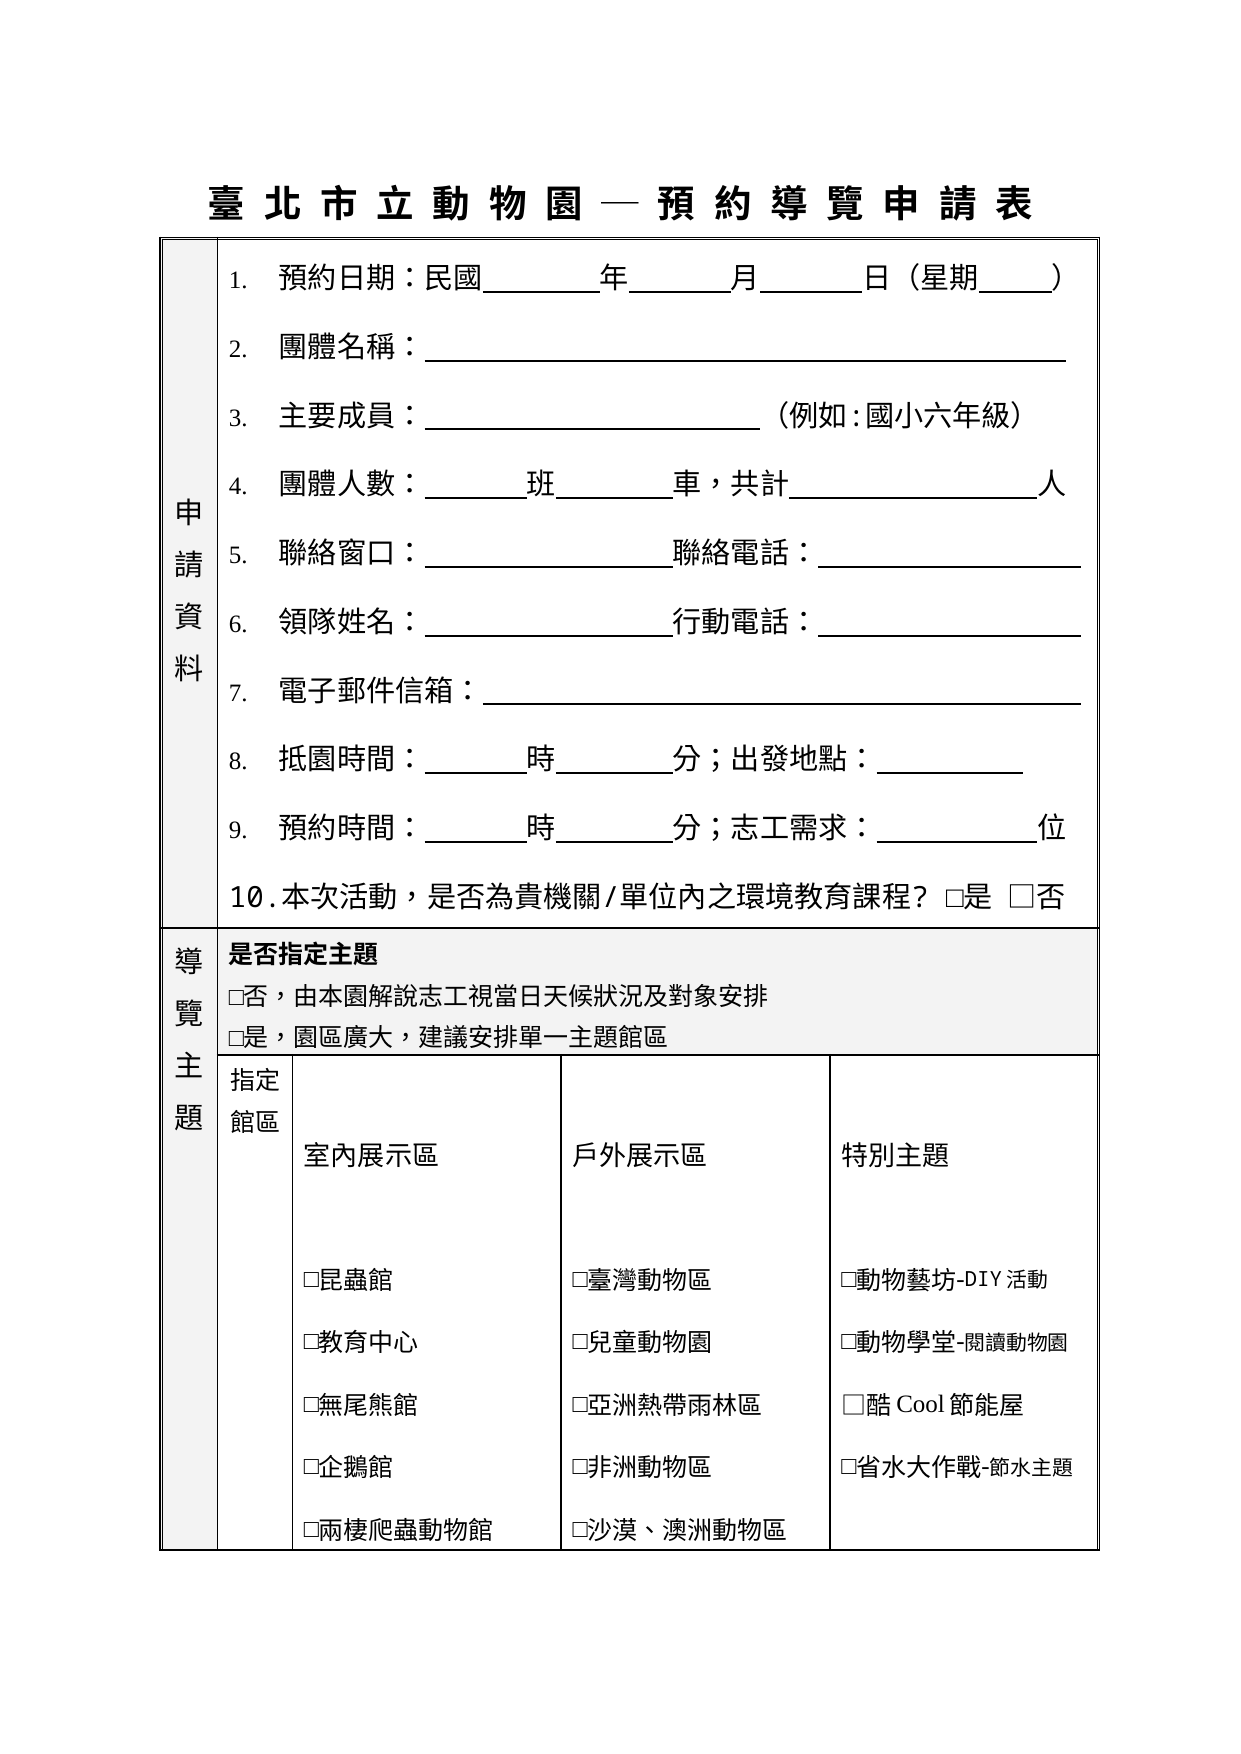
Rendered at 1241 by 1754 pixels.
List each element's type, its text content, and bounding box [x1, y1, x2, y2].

table_cell 特別主題 [831, 1056, 1097, 1174]
table_cell □臺灣動物區 □兒童動物園 □亞洲熱帶雨林區 □非洲動物區 □沙漠、澳洲動物區 [562, 1174, 829, 1549]
table_cell □昆蟲館 □教育中心 □無尾熊館 □企鵝館 □兩棲爬蟲動物館 [293, 1174, 560, 1549]
text 臺 北 市 立 動 物 園 ─ 預 約 導 覽 申 請 表 [187, 174, 1053, 228]
table_cell 指定館區 [218, 1056, 292, 1549]
table_cell 戶外展示區 [562, 1056, 829, 1174]
table_header 預約日期：民國 年 月 日（星期 ） 團體名稱： 主要成員： （例如:國小六年級） 團體人數： 班 車，共計 人 聯絡窗口： 聯絡電話： 領隊姓名： 行動電話： 電子郵件信箱： 抵園時間： 時 分；出發地點： 預約時間： 時 分；志工需求： 位 本次活動，是否為貴機關/單位內之環境教育課程? □是 □否 [218, 240, 1097, 927]
table_cell 導覽主題 [163, 929, 217, 1549]
table_cell □動物藝坊-DIY活動 □動物學堂-閱讀動物園□酷Cool節能屋 □省水大作戰-節水主題 [831, 1174, 1097, 1549]
table_header 申請資料 [163, 240, 217, 927]
table_cell 是否指定主題 □否，由本園解說志工視當日天候狀況及對象安排 □是，園區廣大，建議安排單一主題館區 [218, 929, 1097, 1054]
table_cell 室內展示區 [293, 1056, 560, 1174]
